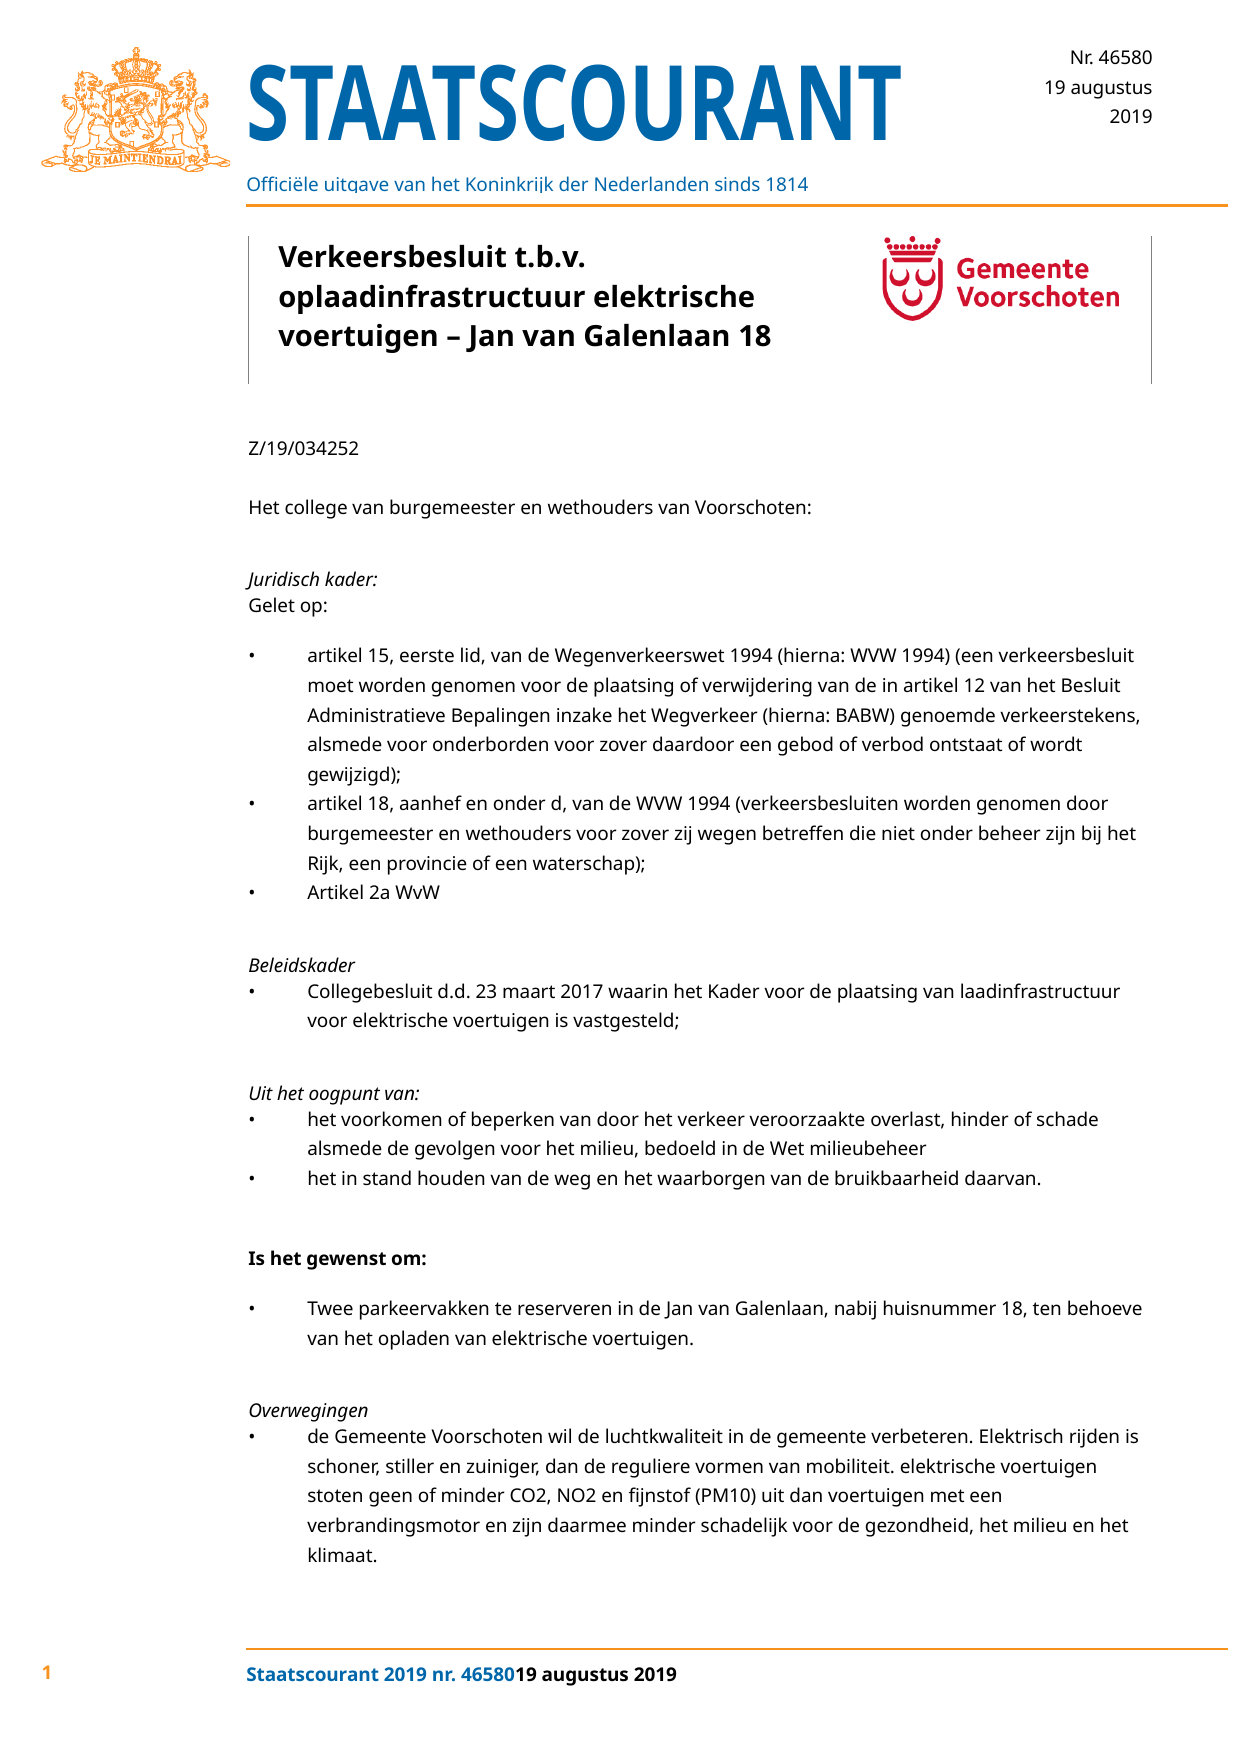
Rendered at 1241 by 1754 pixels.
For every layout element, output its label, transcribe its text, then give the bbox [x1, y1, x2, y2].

text Overwegingen [248, 1398, 1152, 1423]
list artikel 15, eerste lid, van de Wegenverkeerswet 1994 (hierna: WVW 1994) (een verkeersbesluit moet worden genomen voor de plaatsing of verwijdering van de in artikel 12 van het Besluit Administratieve Bepalingen inzake het Wegverkeer (hierna: BABW) genoemde verkeerstekens, alsmede voor onderborden voor zover daardoor een gebod of verbod ontstaat of wordt gewijzigd); [248, 643, 1152, 787]
list de Gemeente Voorschoten wil de luchtkwaliteit in de gemeente verbeteren. Elektrisch rijden is schoner, stiller en zuiniger, dan de reguliere vormen van mobiliteit. elektrische voertuigen stoten geen of minder CO2, NO2 en fijnstof (PM10) uit dan voertuigen met een verbrandingsmotor en zijn daarmee minder schadelijk voor de gezondheid, het milieu en het klimaat. [248, 1423, 1152, 1567]
text Beleidskader [248, 952, 1152, 978]
list Artikel 2a WvW [248, 879, 1152, 905]
text Juridisch kader: [248, 567, 1152, 592]
picture [41, 47, 231, 172]
list artikel 18, aanhef en onder d, van de WVW 1994 (verkeersbesluiten worden genomen door burgemeester en wethouders voor zover zij wegen betreffen die niet onder beheer zijn bij het Rijk, een provincie of een waterschap); [248, 791, 1152, 876]
text Uit het oogpunt van: [248, 1080, 1152, 1106]
text Het college van burgemeester en wethouders van Voorschoten: [248, 494, 1152, 519]
list het voorkomen of beperken van door het verkeer veroorzaakte overlast, hinder of schade alsmede de gevolgen voor het milieu, bedoeld in de Wet milieubeheer [248, 1106, 1152, 1161]
table_header [850, 236, 1151, 384]
table_header Verkeersbesluit t.b.v. oplaadinfrastructuur elektrische voertuigen – Jan van Galenlaan 18 [249, 236, 850, 384]
text Gelet op: [248, 592, 1152, 618]
text Is het gewenst om: [248, 1245, 1152, 1271]
list het in stand houden van de weg en het waarborgen van de bruikbaarheid daarvan. [248, 1165, 1152, 1191]
text Z/19/034252 [248, 435, 1152, 460]
list Collegebesluit d.d. 23 maart 2017 waarin het Kader voor de plaatsing van laadinfrastructuur voor elektrische voertuigen is vastgesteld; [248, 978, 1152, 1033]
list Twee parkeervakken te reserveren in de Jan van Galenlaan, nabij huisnummer 18, ten behoeve van het opladen van elektrische voertuigen. [248, 1295, 1152, 1351]
picture [882, 236, 1119, 321]
